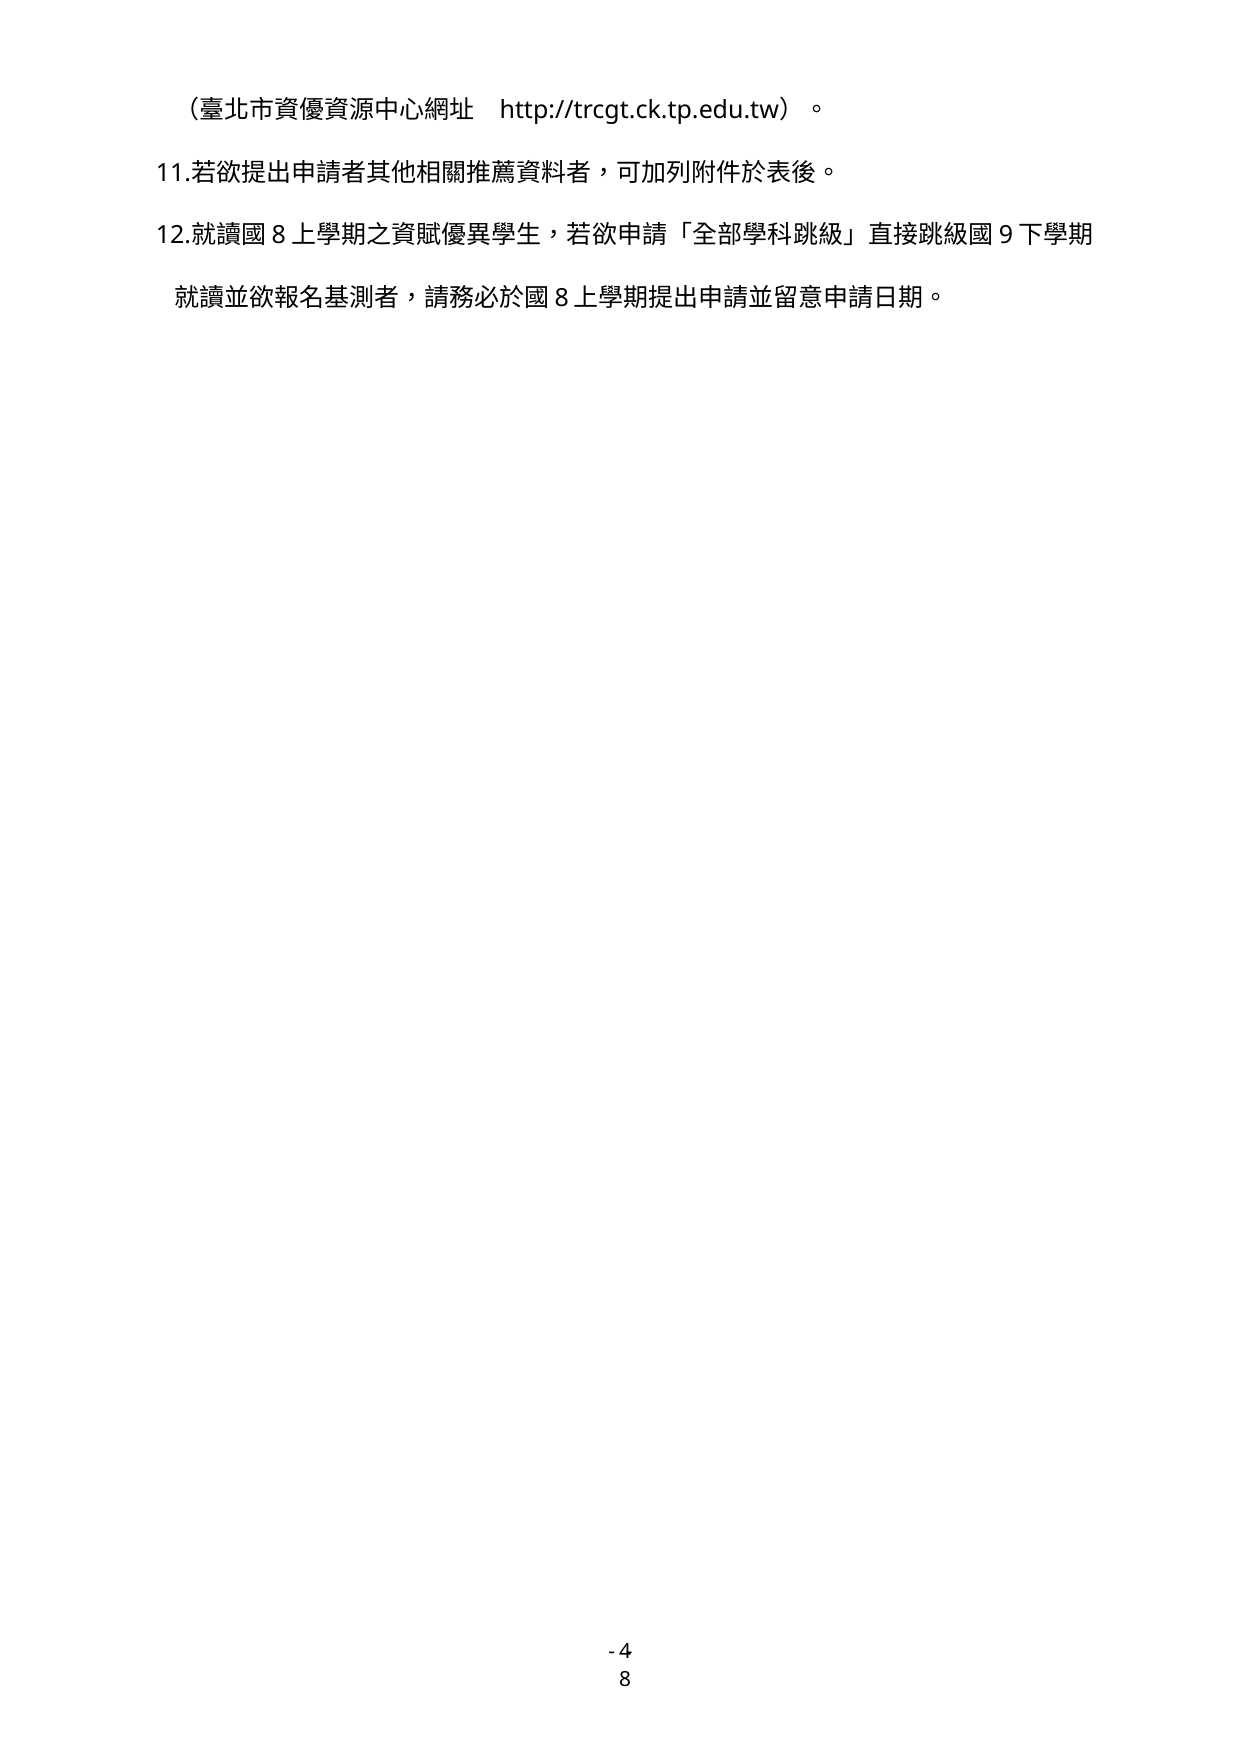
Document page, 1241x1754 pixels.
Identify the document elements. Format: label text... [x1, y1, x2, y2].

text 12.就讀國8上學期之資賦優異學生，若欲申請「全部學科跳級」直接跳級國9下學期就讀並欲報名基測者，請務必於國8上學期提出申請並留意申請日期。 [156, 191, 1093, 316]
text 11.若欲提出申請者其他相關推薦資料者，可加列附件於表後。 [156, 129, 1093, 191]
text （臺北市資優資源中心網址 http://trcgt.ck.tp.edu.tw）。 [156, 66, 1093, 129]
